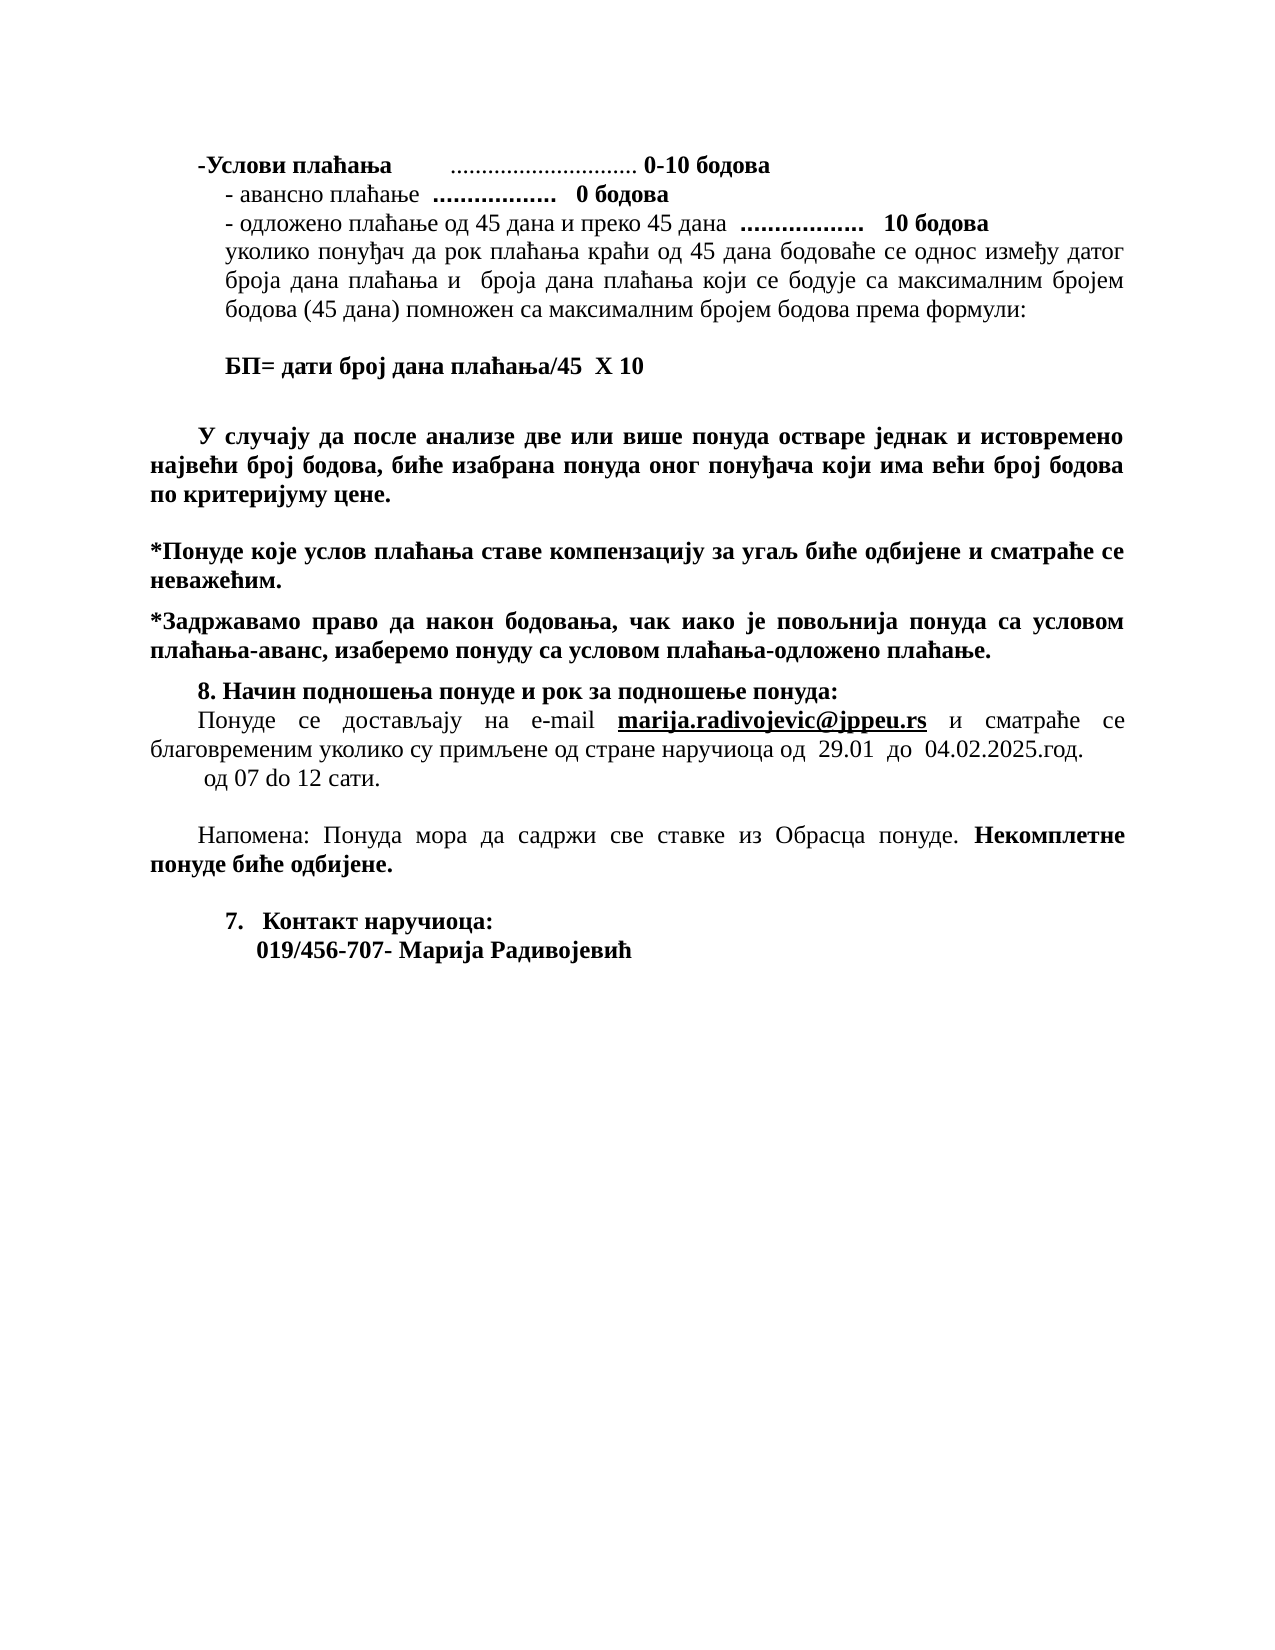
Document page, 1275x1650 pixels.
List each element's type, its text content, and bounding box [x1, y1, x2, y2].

text од 07 do 12 сати. [150, 763, 1125, 791]
text - авансно плаћање .................. 0 бодова [225, 179, 1125, 208]
text *Понуде које услов плаћања ставе компензацију за угаљ биће одбијене и сматраће се неважећим. [150, 536, 1125, 594]
text уколико понуђач да рок плаћања краћи од 45 дана бодоваће се однос између датог броја дана плаћања и броја дана плаћања који се бодује са максималним бројем бодова (45 дана) помножен са максималним бројем бодова према формули: [225, 236, 1125, 323]
text БП= дати број дана плаћања/45 X 10 [225, 351, 1125, 380]
text Понуде се достављају на e-mail marija.radivojevic@jppeu.rs и сматраће се благовременим уколико су примљене од стране наручиоца од 29.01 до 04.02.2025.год. [150, 705, 1125, 763]
text 8. Начин подношења понуде и рок за подношење понуда: [150, 676, 1125, 705]
text У случају да после анализе две или више понуда остваре једнак и истовремено највећи број бодова, биће изабрана понуда оног понуђача који има већи број бодова по критеријуму цене. [150, 421, 1125, 508]
text *Задржавамо право да након бодовања, чак иако је повољнија понуда са условом плаћања-аванс, изаберемо понуду са условом плаћања-одложено плаћање. [150, 606, 1125, 664]
text - одложено плаћање од 45 дана и преко 45 дана .................. 10 бодова [225, 208, 1125, 236]
text Напомена: Понуда мора да садржи све ставке из Обрасца понуде. Некомплетне понуде биће одбијене. [150, 820, 1125, 878]
list Контакт наручиоца: [225, 906, 1125, 935]
text -Услови плаћања .............................. 0-10 бодова [150, 150, 1125, 179]
text 019/456-707- Марија Радивојевић [225, 935, 1125, 964]
